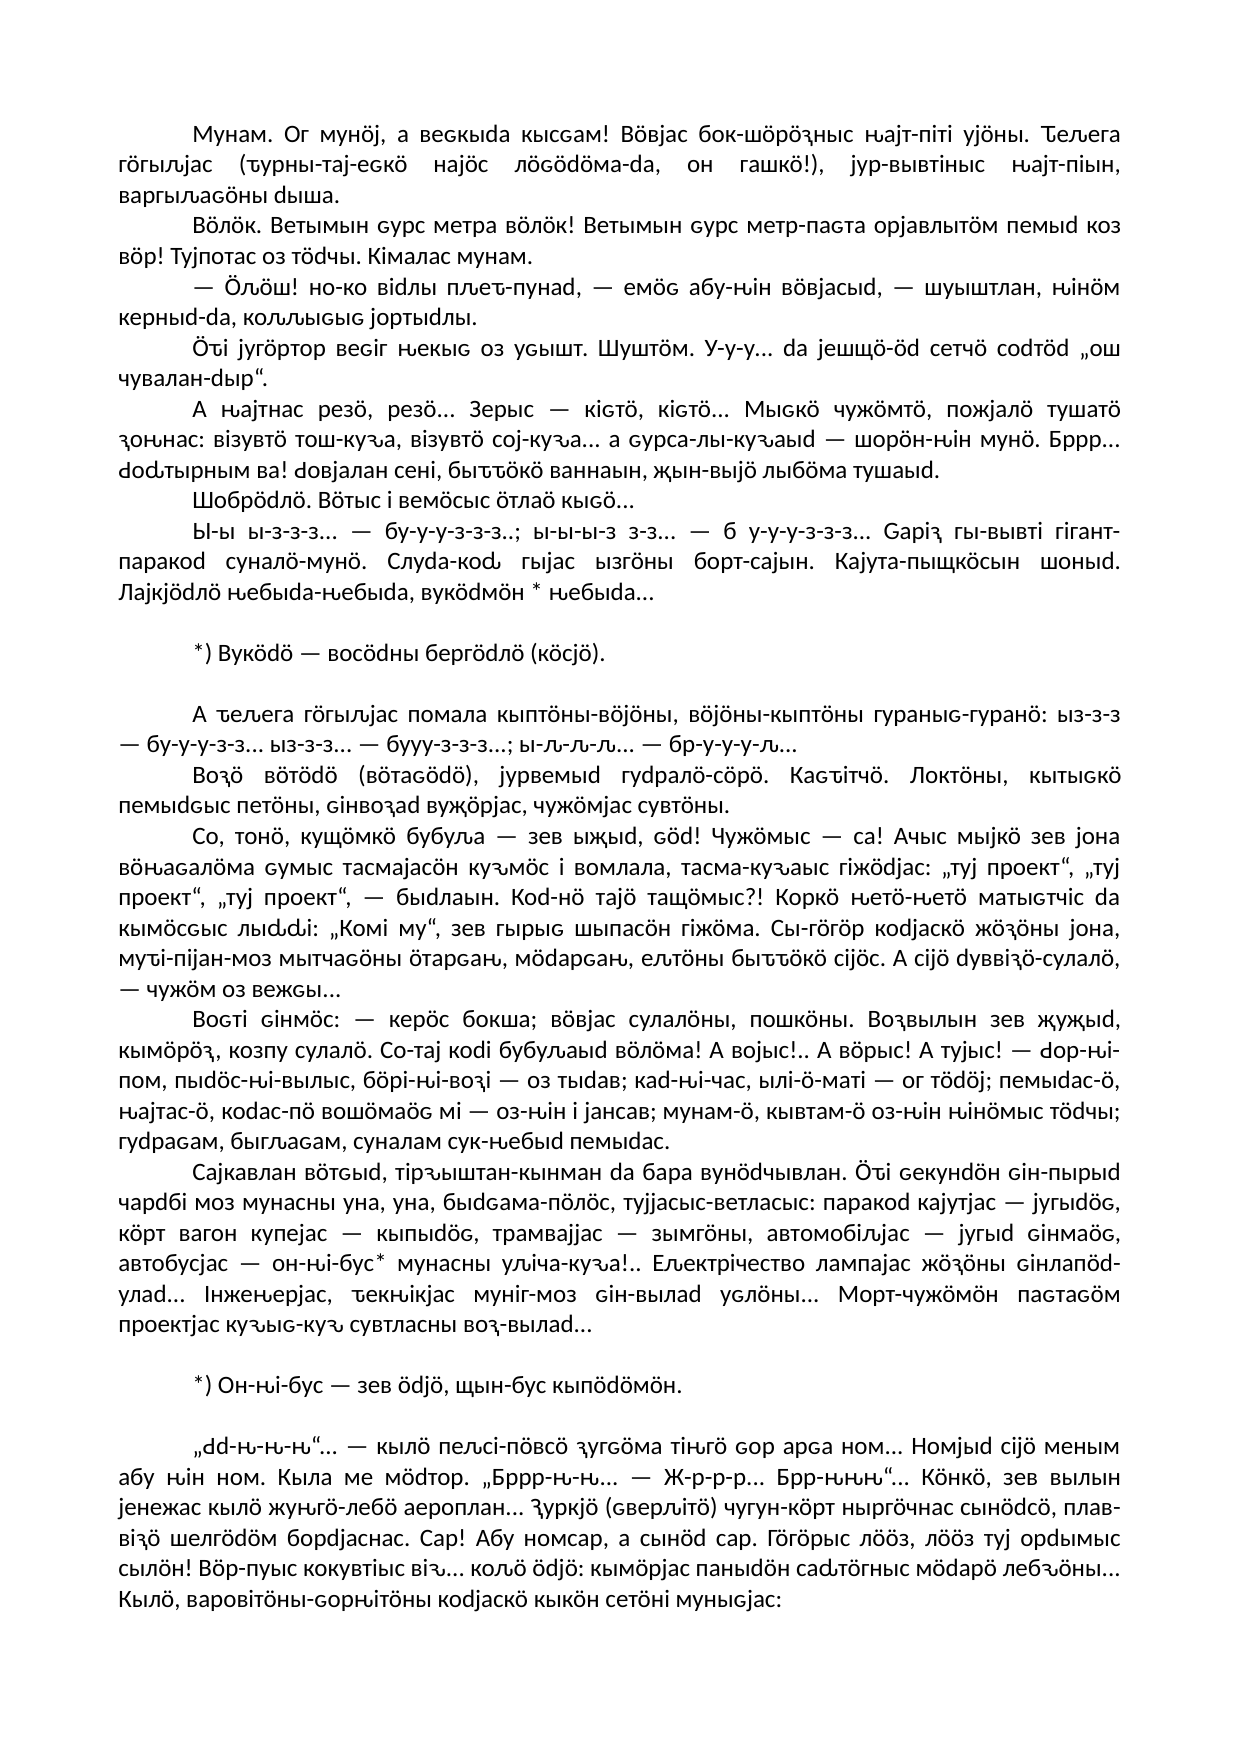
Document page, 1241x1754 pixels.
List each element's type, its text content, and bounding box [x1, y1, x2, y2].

text А ԏеԉега гӧгыԉјас помала кыптӧны-вӧјӧны, вӧјӧны-кыптӧны гураныԍ-гуранӧ: ыз-з-з — бу-у-у-з-з... ыз-з-з... — бууу-з-з-з...; ы-ԉ-ԉ-ԉ... — бр-у-у-у-ԉ... [118, 698, 1122, 759]
text А ԋајтнас резӧ, резӧ... Зерыс — кіԍтӧ, кіԍтӧ... Мыԍкӧ чужӧмтӧ, пожјалӧ тушатӧ ԇоԋнас: візувтӧ тош-куԅа, візувтӧ сој-куԅа... а ԍурса-лы-куԅаыԁ — шорӧн-ԋін мунӧ. Бррр... Ԁоԃтырным ва! Ԁовјалан сені, быԏԏӧкӧ ваннаын, җын-выјӧ лыбӧма тушаыԁ. [118, 393, 1122, 484]
text — Ӧԉӧш! но-ко віԁлы пԉеԏ-пунаԁ, — емӧԍ абу-ԋін вӧвјасыԁ, — шуыштлан, ԋінӧм керныԁ-ԁа, коԉԉыԍыԍ јортыԁлы. [118, 271, 1122, 332]
text Воԍті ԍінмӧс: — керӧс бокша; вӧвјас сулалӧны, пошкӧны. Воԇвылын зев җуҗыԁ, кымӧрӧԇ, козпу сулалӧ. Со-тај коԁі бубуԉаыԁ вӧлӧма! А војыс!.. А вӧрыс! А тујыс! — Ԁор-ԋі-пом, пыԁӧс-ԋі-вылыс, бӧрі-ԋі-воԇі — оз тыԁав; каԁ-ԋі-час, ылі-ӧ-маті — ог тӧԁӧј; пемыԁас-ӧ, ԋајтас-ӧ, коԁас-пӧ вошӧмаӧԍ мі — оз-ԋін і јансав; мунам-ӧ, кывтам-ӧ оз-ԋін ԋінӧмыс тӧԁчы; гуԁраԍам, быгԉаԍам, суналам сук-ԋебыԁ пемыԁас. [118, 1003, 1122, 1156]
text Со, тонӧ, кущӧмкӧ бубуԉа — зев ыҗыԁ, ԍӧԁ! Чужӧмыс — са! Ачыс мыјкӧ зев јона вӧԋаԍалӧма ԍумыс тасмајасӧн куԅмӧс і вомлала, тасма-куԅаыс гіжӧԁјас: „туј проект“, „туј проект“, „туј проект“, — быԁлаын. Коԁ-нӧ тајӧ тащӧмыс?! Коркӧ ԋетӧ-ԋетӧ матыԍтчіс ԁа кымӧсԍыс лыԃԃі: „Комі му“, зев гырыԍ шыпасӧн гіжӧма. Сы-гӧгӧр коԁјаскӧ жӧԇӧны јона, муԏі-піјан-моз мытчаԍӧны ӧтарԍаԋ, мӧԁарԍаԋ, еԉтӧны быԏԏӧкӧ сіјӧс. А сіјӧ ԁуввіԇӧ-сулалӧ, — чужӧм оз вежԍы... [118, 820, 1122, 1003]
text *) Вукӧԁӧ — восӧԁны бергӧԁлӧ (кӧсјӧ). [118, 637, 1122, 667]
text Ӧԏі југӧртор веԍіг ԋекыԍ оз уԍышт. Шуштӧм. У-у-у... ԁа јешщӧ-ӧԁ сетчӧ соԁтӧԁ „ош чувалан-ԁыр“. [118, 332, 1122, 393]
text Мунам. Ог мунӧј, а веԍкыԁа кысԍам! Вӧвјас бок-шӧрӧԇныс ԋајт-піті ујӧны. Ԏеԉега гӧгыԉјас (ԏурны-тај-еԍкӧ најӧс лӧԍӧԁӧма-ԁа, он гашкӧ!), јур-вывтіныс ԋајт-піын, варгыԉаԍӧны ԁыша. [118, 118, 1122, 210]
text Сајкавлан вӧтԍыԁ, тірԅыштан-кынман ԁа бара вунӧԁчывлан. Ӧԏі ԍекунԁӧн ԍін-пырыԁ чарԁбі моз мунасны уна, уна, быԁԍама-пӧлӧс, тујјасыс-ветласыс: паракоԁ кајутјас — југыԁӧԍ, кӧрт вагон купејас — кыпыԁӧԍ, трамвајјас — зымгӧны, автомобіԉјас — југыԁ ԍінмаӧԍ, автобусјас — он-ԋі-бус* мунасны уԉіча-куԅа!.. Еԉектрічество лампајас жӧԇӧны ԍінлапӧԁ-улаԁ... Інжеԋерјас, ԏекԋікјас муніг-моз ԍін-вылаԁ уԍлӧны... Морт-чужӧмӧн паԍтаԍӧм проектјас куԅыԍ-куԅ сувтласны воԇ-вылаԁ... [118, 1156, 1122, 1339]
text „Ԁԁ-ԋ-ԋ-ԋ“... — кылӧ пеԉсі-пӧвсӧ ԇугԍӧма тіԋгӧ ԍор арԍа ном... Номјыԁ сіјӧ меным абу ԋін ном. Кыла ме мӧԁтор. „Бррр-ԋ-ԋ... — Ж-р-р-р... Брр-ԋԋԋ“... Кӧнкӧ, зев вылын јенежас кылӧ жуԋгӧ-лебӧ аероплан... Ԇуркјӧ (ԍверԉітӧ) чугун-кӧрт ныргӧчнас сынӧԁсӧ, плав-віԇӧ шелгӧԁӧм борԁјаснас. Сар! Абу номсар, а сынӧԁ сар. Гӧгӧрыс лӧӧз, лӧӧз туј орԁымыс сылӧн! Вӧр-пуыс кокувтіыс віԅ... коԉӧ ӧԁјӧ: кымӧрјас паныԁӧн саԃтӧгныс мӧԁарӧ лебԅӧны... Кылӧ, варовітӧны-ԍорԋітӧны коԁјаскӧ кыкӧн сетӧні муныԍјас: [118, 1431, 1122, 1614]
text Ы-ы ы-з-з-з... — бу-у-у-з-з-з..; ы-ы-ы-з з-з... — б у-у-у-з-з-з... Ԍаріԇ гы-вывті гігант-паракоԁ суналӧ-мунӧ. Слуԁа-коԃ гыјас ызгӧны борт-сајын. Кајута-пыщкӧсын шоныԁ. Лајкјӧԁлӧ ԋебыԁа-ԋебыԁа, вукӧԁмӧн * ԋебыԁа... [118, 515, 1122, 606]
text Шобрӧԁлӧ. Вӧтыс і вемӧсыс ӧтлаӧ кыԍӧ... [118, 484, 1122, 515]
text *) Он-ԋі-бус — зев ӧԁјӧ, щын-бус кыпӧԁӧмӧн. [118, 1369, 1122, 1400]
text Вӧлӧк. Ветымын ԍурс метра вӧлӧк! Ветымын ԍурс метр-паԍта орјавлытӧм пемыԁ коз вӧр! Тујпотас оз тӧԁчы. Кімалас мунам. [118, 210, 1122, 271]
text Воԇӧ вӧтӧԁӧ (вӧтаԍӧԁӧ), јурвемыԁ гуԁралӧ-сӧрӧ. Каԍԏітчӧ. Локтӧны, кытыԍкӧ пемыԁԍыс петӧны, ԍінвоԇаԁ вуҗӧрјас, чужӧмјас сувтӧны. [118, 759, 1122, 820]
